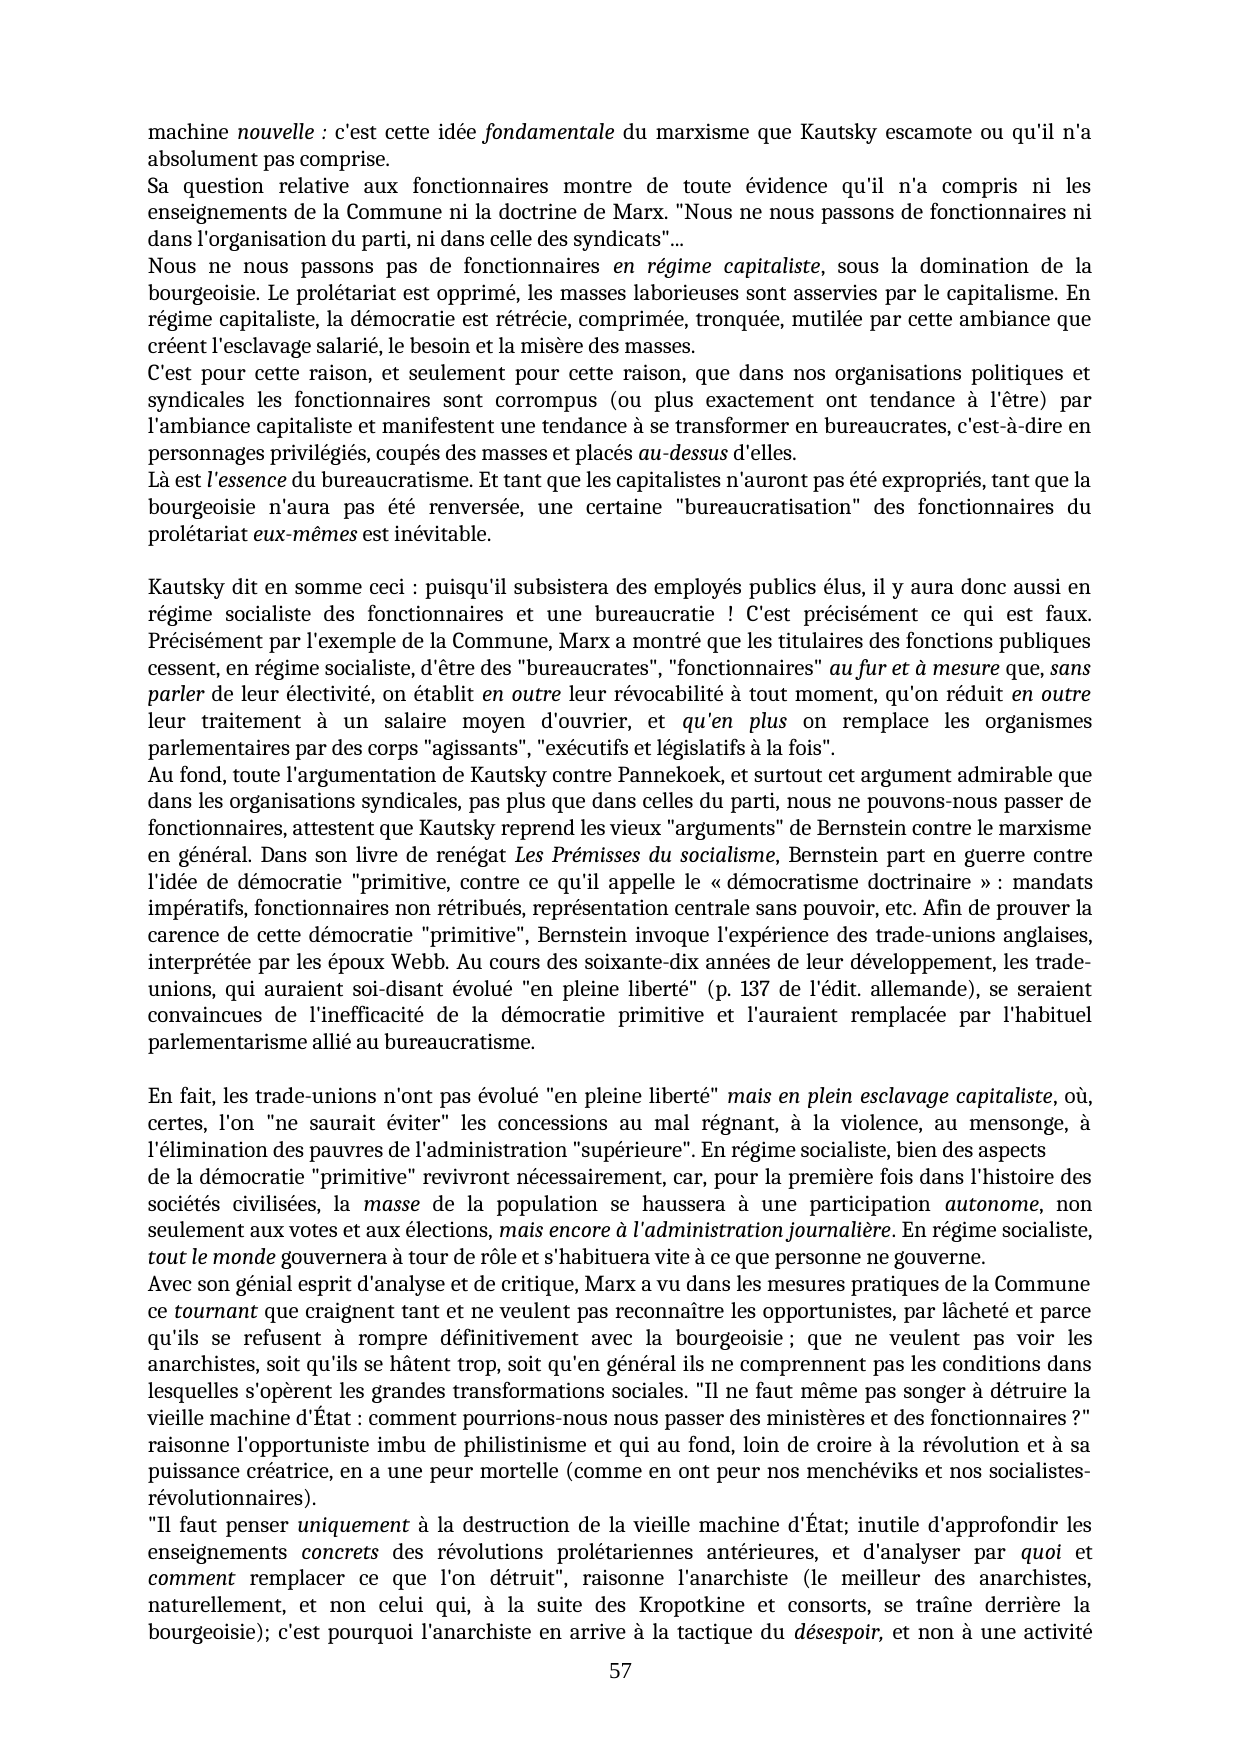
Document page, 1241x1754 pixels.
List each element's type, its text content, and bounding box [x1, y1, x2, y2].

text C'est pour cette raison, et seulement pour cette raison, que dans nos organisations politiques et syndicales les fonctionnaires sont corrompus (ou plus exactement ont tendance à l'être) par l'ambiance capitaliste et manifestent une tendance à se transformer en bureaucrates, c'est-à-dire en personnages privilégiés, coupés des masses et placés au-dessus d'elles. [148, 359, 1093, 466]
text En fait, les trade-unions n'ont pas évolué "en pleine liberté" mais en plein esclavage capitaliste, où, certes, l'on "ne saurait éviter" les concessions au mal régnant, à la violence, au mensonge, à l'élimination des pauvres de l'administration "supérieure". En régime socialiste, bien des aspects [148, 1083, 1093, 1163]
text "Il faut penser uniquement à la destruction de la vieille machine d'État; inutile d'approfondir les enseignements concrets des révolutions prolétariennes antérieures, et d'analyser par quoi et comment remplacer ce que l'on détruit", raisonne l'anarchiste (le meilleur des anarchistes, naturellement, et non celui qui, à la suite des Kropotkine et consorts, se traîne derrière la bourgeoisie); c'est pourquoi l'anarchiste en arrive à la tactique du désespoir, et non à une activité [148, 1511, 1093, 1645]
text Sa question relative aux fonctionnaires montre de toute évidence qu'il n'a compris ni les enseignements de la Commune ni la doctrine de Marx. "Nous ne nous passons de fonctionnaires ni dans l'organisation du parti, ni dans celle des syndicats"... [148, 172, 1093, 252]
text Au fond, toute l'argumentation de Kautsky contre Pannekoek, et surtout cet argument admirable que dans les organisations syndicales, pas plus que dans celles du parti, nous ne pouvons-nous passer de fonctionnaires, attestent que Kautsky reprend les vieux "arguments" de Bernstein contre le marxisme en général. Dans son livre de renégat Les Prémisses du socialisme, Bernstein part en guerre contre l'idée de démocratie "primitive, contre ce qu'il appelle le « démocratisme doctrinaire » : mandats impératifs, fonctionnaires non rétribués, représentation centrale sans pouvoir, etc. Afin de prouver la carence de cette démocratie "primitive", Bernstein invoque l'expérience des trade-unions anglaises, interprétée par les époux Webb. Au cours des soixante-dix années de leur développement, les trade-unions, qui auraient soi-disant évolué "en pleine liberté" (p. 137 de l'édit. allemande), se seraient convaincues de l'inefficacité de la démocratie primitive et l'auraient remplacée par l'habituel parlementarisme allié au bureaucratisme. [148, 761, 1093, 1055]
text Là est l'essence du bureaucratisme. Et tant que les capitalistes n'auront pas été expropriés, tant que la bourgeoisie n'aura pas été renversée, une certaine "bureaucratisation" des fonctionnaires du prolétariat eux-mêmes est inévitable. [148, 466, 1093, 546]
text Nous ne nous passons pas de fonctionnaires en régime capitaliste, sous la domination de la bourgeoisie. Le prolétariat est opprimé, les masses laborieuses sont asservies par le capitalisme. En régime capitaliste, la démocratie est rétrécie, comprimée, tronquée, mutilée par cette ambiance que créent l'esclavage salarié, le besoin et la misère des masses. [148, 252, 1093, 359]
text Kautsky dit en somme ceci : puisqu'il subsistera des employés publics élus, il y aura donc aussi en régime socialiste des fonctionnaires et une bureaucratie ! C'est précisément ce qui est faux. Précisément par l'exemple de la Commune, Marx a montré que les titulaires des fonctions publiques cessent, en régime socialiste, d'être des "bureaucrates", "fonctionnaires" au fur et à mesure que, sans parler de leur électivité, on établit en outre leur révocabilité à tout moment, qu'on réduit en outre leur traitement à un salaire moyen d'ouvrier, et qu'en plus on remplace les organismes parlementaires par des corps "agissants", "exécutifs et législatifs à la fois". [148, 573, 1093, 761]
text de la démocratie "primitive" revivront nécessairement, car, pour la première fois dans l'histoire des sociétés civilisées, la masse de la population se haussera à une participation autonome, non seulement aux votes et aux élections, mais encore à l'administration journalière. En régime socialiste, tout le monde gouvernera à tour de rôle et s'habituera vite à ce que personne ne gouverne. [148, 1163, 1093, 1270]
text Avec son génial esprit d'analyse et de critique, Marx a vu dans les mesures pratiques de la Commune ce tournant que craignent tant et ne veulent pas reconnaître les opportunistes, par lâcheté et parce qu'ils se refusent à rompre définitivement avec la bourgeoisie ; que ne veulent pas voir les anarchistes, soit qu'ils se hâtent trop, soit qu'en général ils ne comprennent pas les conditions dans lesquelles s'opèrent les grandes transformations sociales. "Il ne faut même pas songer à détruire la vieille machine d'État : comment pourrions-nous nous passer des ministères et des fonctionnaires ?" raisonne l'opportuniste imbu de philistinisme et qui au fond, loin de croire à la révolution et à sa puissance créatrice, en a une peur mortelle (comme en ont peur nos menchéviks et nos socialistes-révolutionnaires). [148, 1270, 1093, 1511]
text machine nouvelle : c'est cette idée fondamentale du marxisme que Kautsky escamote ou qu'il n'a absolument pas comprise. [148, 118, 1093, 172]
